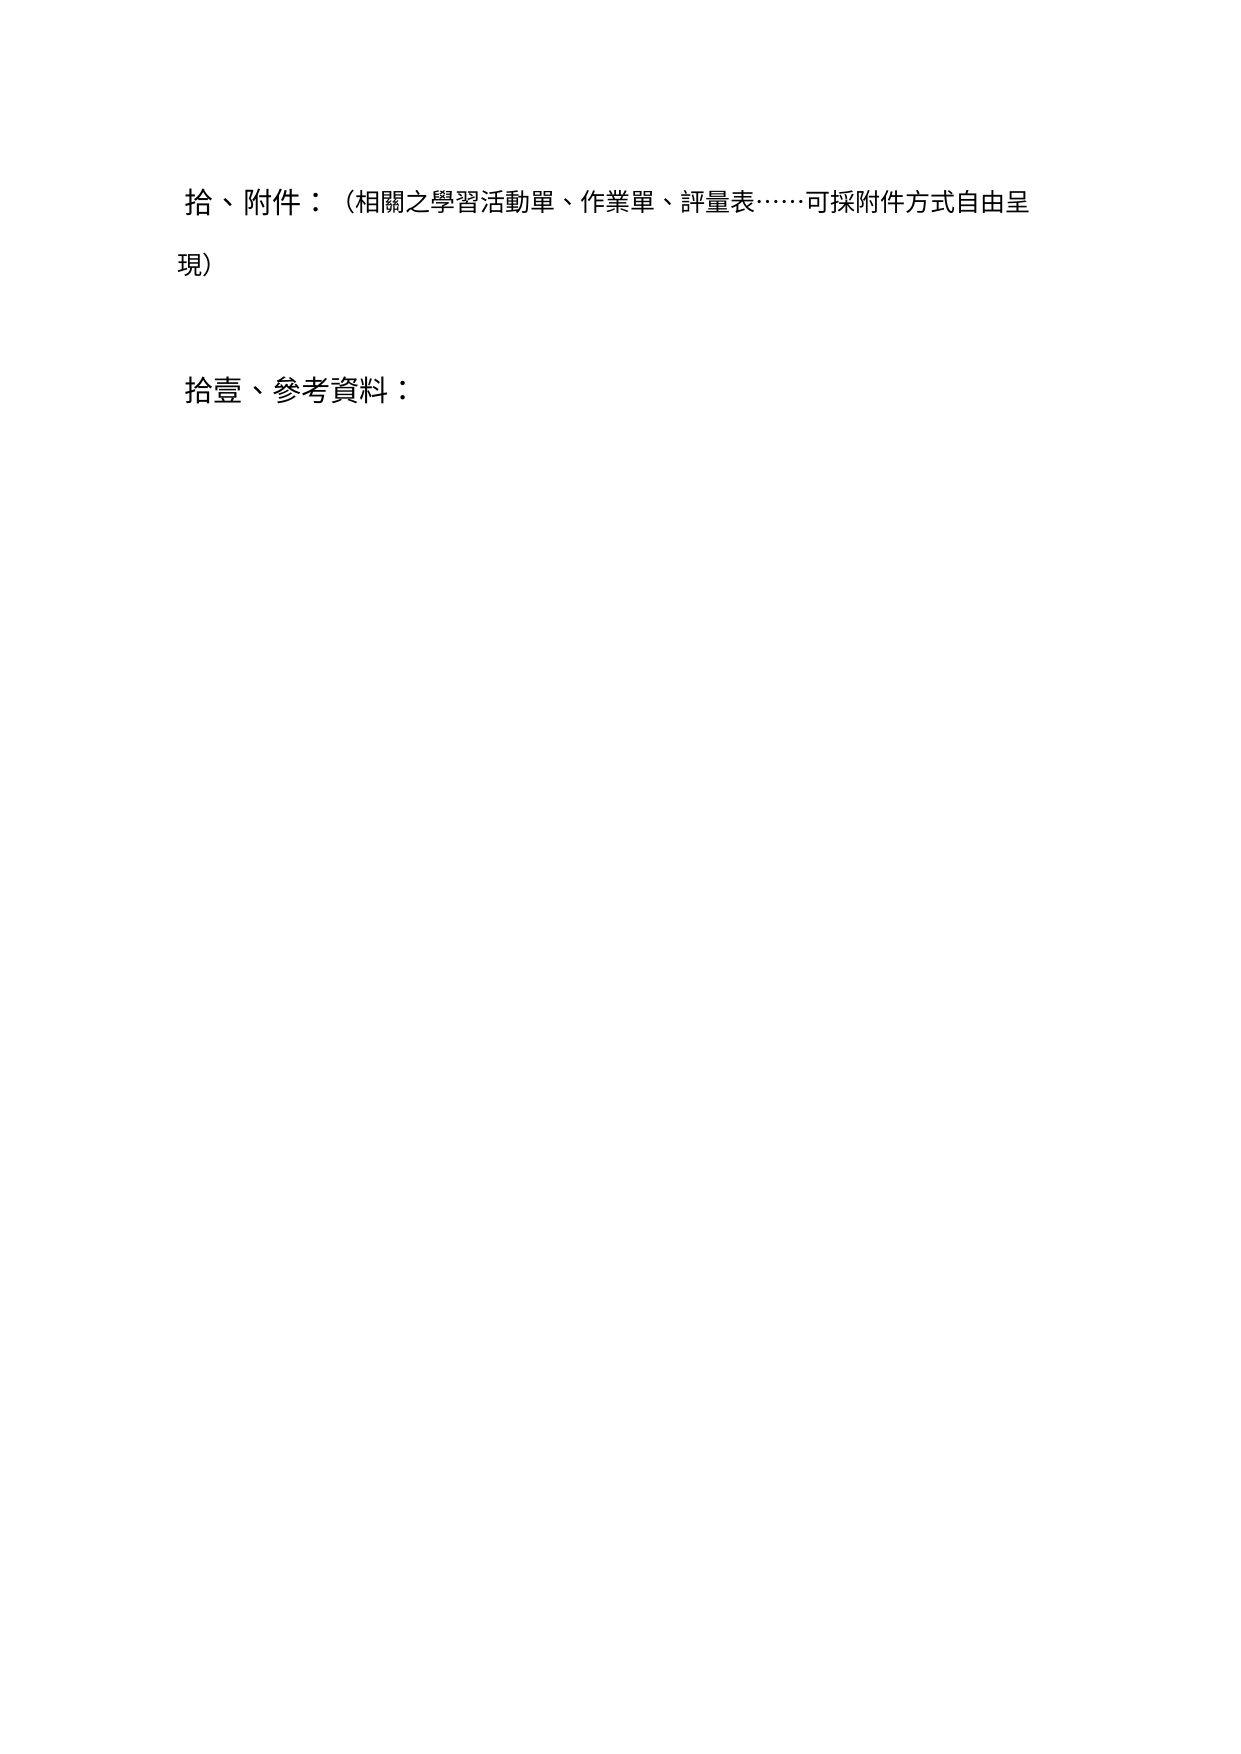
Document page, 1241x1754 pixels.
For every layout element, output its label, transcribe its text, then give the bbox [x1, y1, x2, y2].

text 拾、附件：（相關之學習活動單、作業單、評量表……可採附件方式自由呈現） [177, 159, 1063, 284]
text 拾壹、參考資料： [177, 347, 1063, 409]
